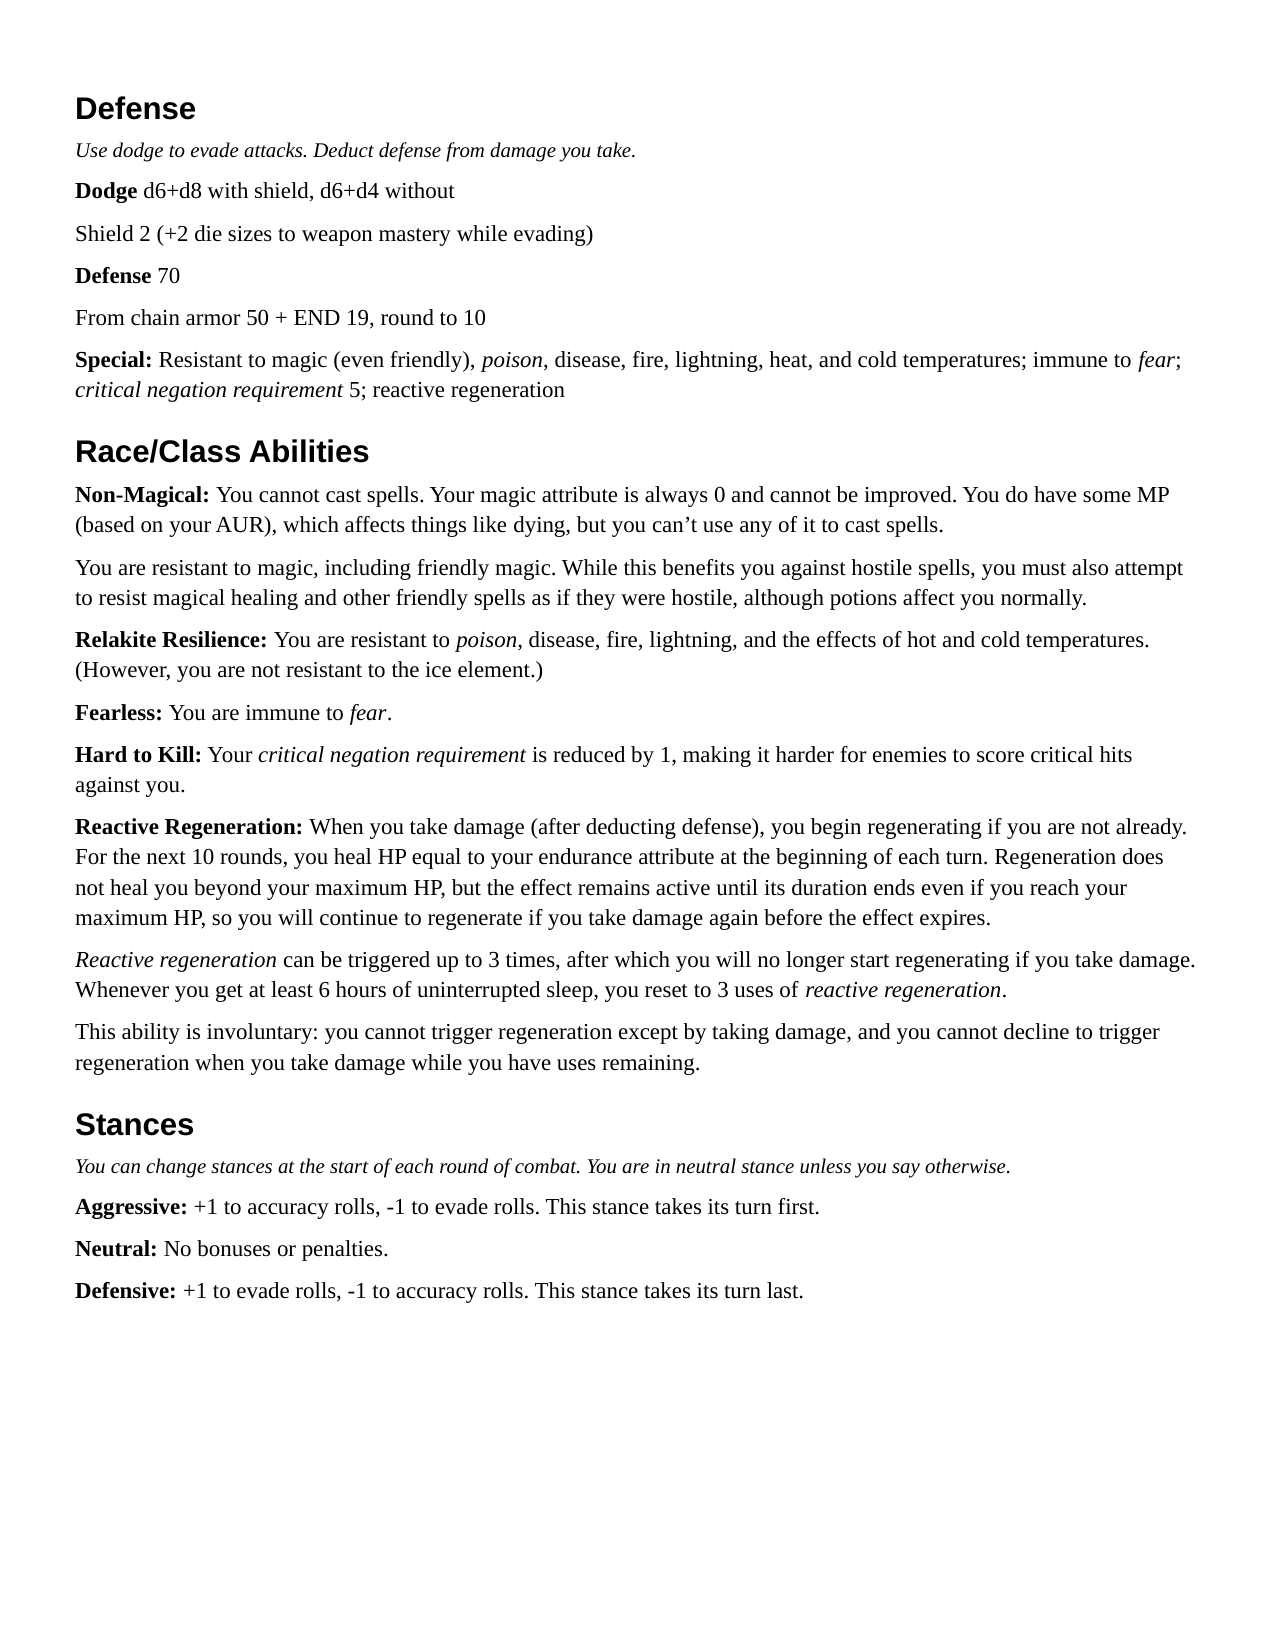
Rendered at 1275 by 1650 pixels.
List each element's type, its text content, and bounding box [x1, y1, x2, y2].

text Dodge d6+d8 with shield, d6+d4 without [75, 177, 1200, 204]
text Neutral: No bonuses or penalties. [75, 1235, 1200, 1262]
text Defensive: +1 to evade rolls, -1 to accuracy rolls. This stance takes its turn last. [75, 1277, 1200, 1304]
text Aggressive: +1 to accuracy rolls, -1 to evade rolls. This stance takes its turn first. [75, 1193, 1200, 1219]
text Reactive regeneration can be triggered up to 3 times, after which you will no longer start regenerating if you take damage. Whenever you get at least 6 hours of uninterrupted sleep, you reset to 3 uses of reactive regeneration. [75, 946, 1200, 1002]
text Relakite Resilience: You are resistant to poison, disease, fire, lightning, and the effects of hot and cold temperatures. (However, you are not resistant to the ice element.) [75, 626, 1200, 683]
text Defense 70 [75, 262, 1200, 288]
text You can change stances at the start of each round of combat. You are in neutral stance unless you say otherwise. [75, 1153, 1200, 1178]
text Hard to Kill: Your critical negation requirement is reduced by 1, making it harder for enemies to score critical hits against you. [75, 741, 1200, 797]
subtitle Defense [75, 90, 1200, 126]
text Shield 2 (+2 die sizes to weapon mastery while evading) [75, 219, 1200, 246]
text Non-Magical: You cannot cast spells. Your magic attribute is always 0 and cannot be improved. You do have some MP (based on your AUR), which affects things like dying, but you can’t use any of it to cast spells. [75, 481, 1200, 538]
text From chain armor 50 + END 19, round to 10 [75, 304, 1200, 330]
text You are resistant to magic, including friendly magic. While this benefits you against hostile spells, you must also attempt to resist magical healing and other friendly spells as if they were hostile, although potions affect you normally. [75, 554, 1200, 610]
subtitle Stances [75, 1106, 1200, 1142]
text Use dodge to evade attacks. Deduct defense from damage you take. [75, 138, 1200, 162]
text This ability is involuntary: you cannot trigger regeneration except by taking damage, and you cannot decline to trigger regeneration when you take damage while you have uses remaining. [75, 1018, 1200, 1075]
text Fearless: You are immune to fear. [75, 698, 1200, 725]
text Reactive Regeneration: When you take damage (after deducting defense), you begin regenerating if you are not already. For the next 10 rounds, you heal HP equal to your endurance attribute at the beginning of each turn. Regeneration does not heal you beyond your maximum HP, but the effect remains active until its duration ends even if you reach your maximum HP, so you will continue to regenerate if you take damage again before the effect expires. [75, 813, 1200, 930]
text Special: Resistant to magic (even friendly), poison, disease, fire, lightning, heat, and cold temperatures; immune to fear; critical negation requirement 5; reactive regeneration [75, 346, 1200, 403]
